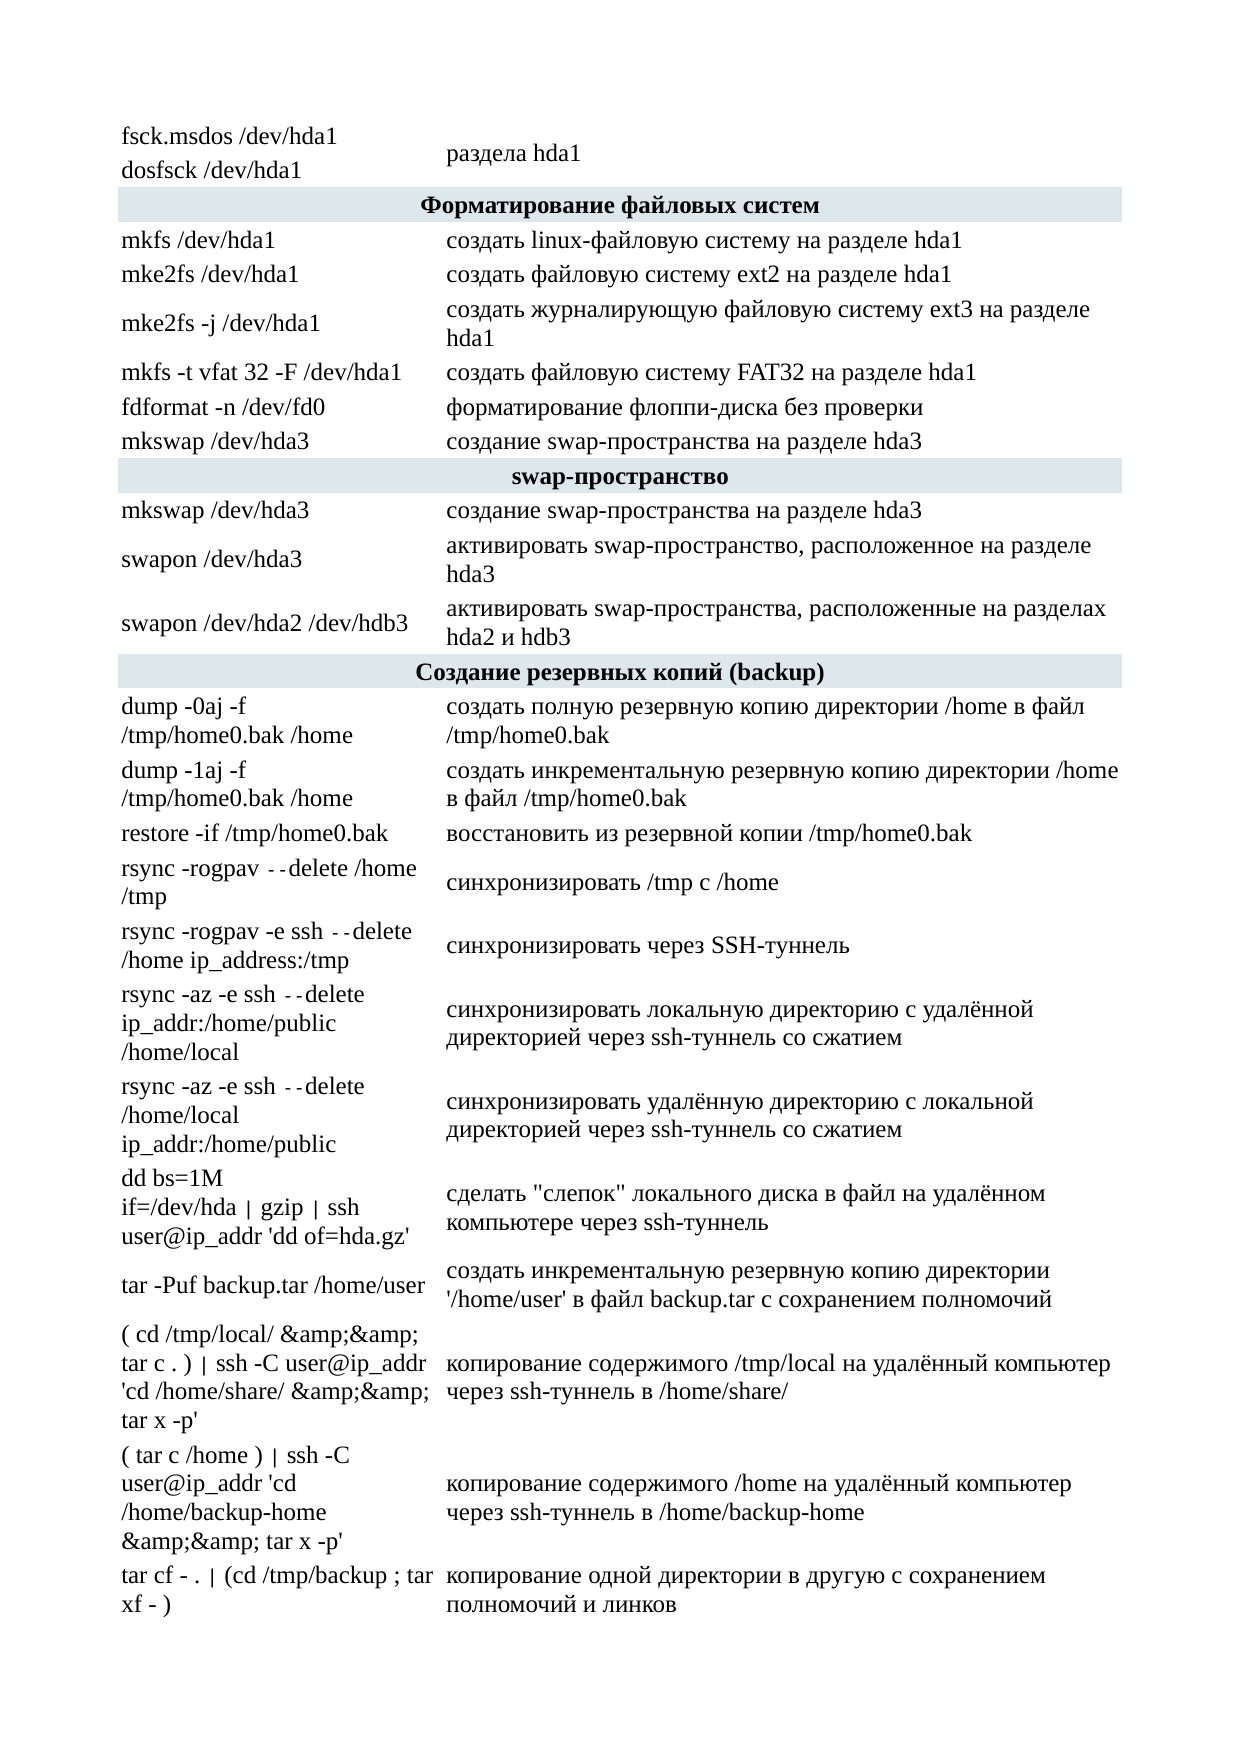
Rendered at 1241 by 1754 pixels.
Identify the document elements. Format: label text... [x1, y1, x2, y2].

table_cell rsync -az -e ssh --delete /home/local ip_addr:/home/public [118, 1069, 443, 1161]
table_cell форматирование флоппи-диска без проверки [443, 389, 1122, 423]
table_cell mkfs /dev/hda1 [118, 222, 443, 256]
table_cell синхронизировать локальную директорию с удалённой директорией через ssh-туннель со сжатием [443, 976, 1122, 1068]
table_cell создание swap-пространства на разделе hda3 [443, 493, 1122, 527]
table_cell mke2fs /dev/hda1 [118, 256, 443, 291]
table_cell dd bs=1M if=/dev/hda | gzip | ssh user@ip_addr 'dd of=hda.gz' [118, 1161, 443, 1253]
table_cell создать полную резервную копию директории /home в файл /tmp/home0.bak [443, 689, 1122, 752]
table_cell rsync -rogpav --delete /home /tmp [118, 850, 443, 913]
table_cell fsck.msdos /dev/hda1 [118, 118, 443, 153]
table_cell Форматирование файловых систем [118, 187, 1122, 222]
table_cell синхронизировать удалённую директорию с локальной директорией через ssh-туннель со сжатием [443, 1069, 1122, 1161]
table_cell копирование содержимого /tmp/local на удалённый компьютер через ssh-туннель в /home/share/ [443, 1316, 1122, 1437]
table_cell активировать swap-пространства, расположенные на разделах hda2 и hdb3 [443, 591, 1122, 654]
table_cell swapon /dev/hda3 [118, 527, 443, 591]
table_cell создать инкрементальную резервную копию директории '/home/user' в файл backup.tar с сохранением полномочий [443, 1253, 1122, 1316]
table_cell dosfsck /dev/hda1 [118, 153, 443, 187]
table_cell Создание резервных копий (backup) [118, 654, 1122, 688]
table_cell swapon /dev/hda2 /dev/hdb3 [118, 591, 443, 654]
table_cell копирование содержимого /home на удалённый компьютер через ssh-туннель в /home/backup-home [443, 1437, 1122, 1558]
table_cell fdformat -n /dev/fd0 [118, 389, 443, 423]
table_cell создать инкрементальную резервную копию директории /home в файл /tmp/home0.bak [443, 752, 1122, 815]
table_cell создать файловую систему FAT32 на разделе hda1 [443, 354, 1122, 389]
table_cell сделать "слепок" локального диска в файл на удалённом компьютере через ssh-туннель [443, 1161, 1122, 1253]
table_cell восстановить из резервной копии /tmp/home0.bak [443, 815, 1122, 850]
table_cell ( cd /tmp/local/ &amp;&amp; tar c . ) | ssh -C user@ip_addr 'cd /home/share/ &amp;&amp; tar x -p' [118, 1316, 443, 1437]
table_cell tar cf - . | (cd /tmp/backup ; tar xf - ) [118, 1558, 443, 1621]
table_cell dump -1aj -f /tmp/home0.bak /home [118, 752, 443, 815]
table_cell копирование одной директории в другую с сохранением полномочий и линков [443, 1558, 1122, 1621]
table_cell dump -0aj -f /tmp/home0.bak /home [118, 689, 443, 752]
table_cell mkfs -t vfat 32 -F /dev/hda1 [118, 354, 443, 389]
table_cell rsync -rogpav -e ssh --delete /home ip_address:/tmp [118, 913, 443, 976]
table_cell создание swap-пространства на разделе hda3 [443, 424, 1122, 458]
table_cell активировать swap-пространство, расположенное на разделе hda3 [443, 527, 1122, 591]
table_cell tar -Puf backup.tar /home/user [118, 1253, 443, 1316]
table_cell mke2fs -j /dev/hda1 [118, 291, 443, 354]
table_cell ( tar c /home ) | ssh -C user@ip_addr 'cd /home/backup-home &amp;&amp; tar x -p' [118, 1437, 443, 1558]
table_cell создать файловую систему ext2 на разделе hda1 [443, 256, 1122, 291]
table_cell swap-пространство [118, 458, 1122, 493]
table_cell создать журналирующую файловую систему ext3 на разделе hda1 [443, 291, 1122, 354]
table_cell rsync -az -e ssh --delete ip_addr:/home/public /home/local [118, 976, 443, 1068]
table_cell синхронизировать через SSH-туннель [443, 913, 1122, 976]
table_cell mkswap /dev/hda3 [118, 424, 443, 458]
table_cell раздела hda1 [443, 118, 1122, 187]
table_cell синхронизировать /tmp с /home [443, 850, 1122, 913]
table_cell создать linux-файловую систему на разделе hda1 [443, 222, 1122, 256]
table_cell restore -if /tmp/home0.bak [118, 815, 443, 850]
table_cell mkswap /dev/hda3 [118, 493, 443, 527]
